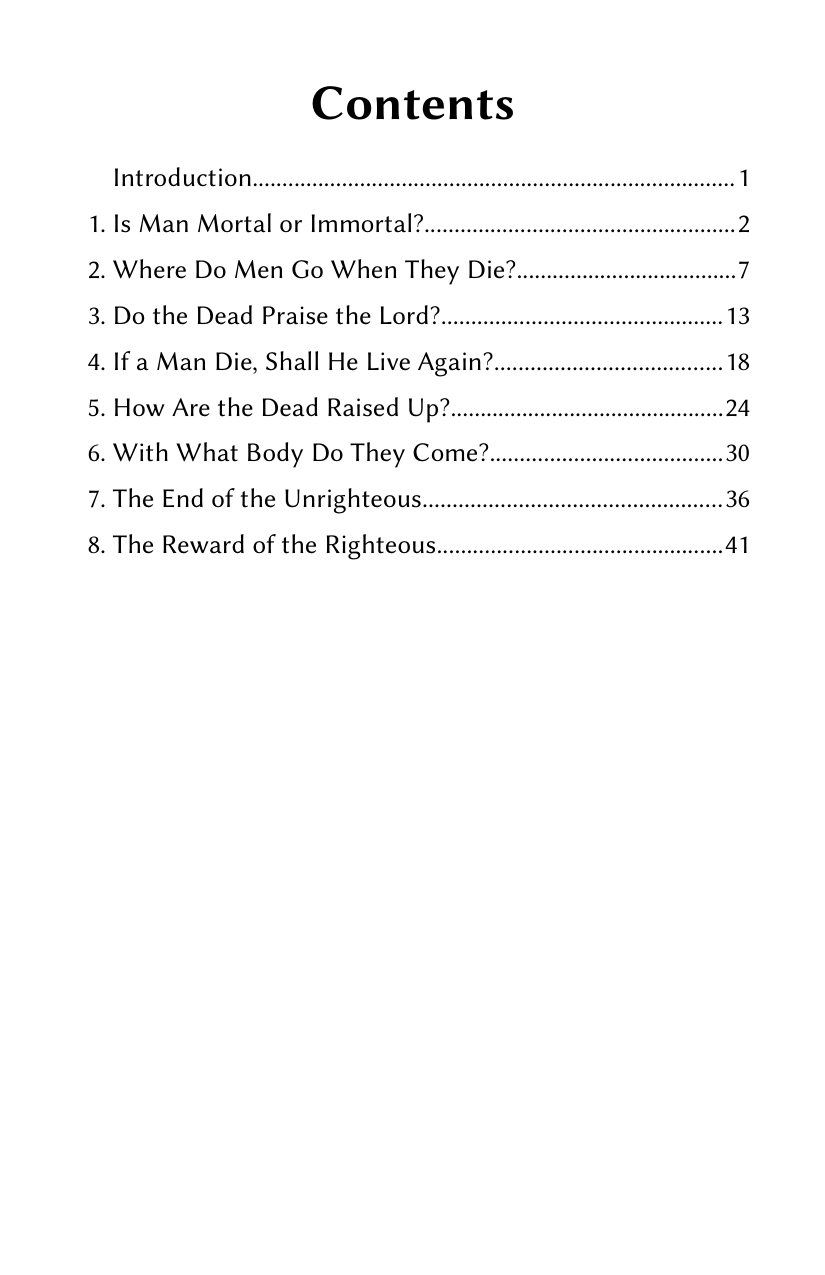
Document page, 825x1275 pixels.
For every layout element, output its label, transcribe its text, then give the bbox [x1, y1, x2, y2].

list With What Body Do They Come? 30 [112, 438, 750, 468]
title Contents [75, 75, 750, 132]
list Where Do Men Go When They Die? 7 [112, 254, 750, 285]
list Do the Dead Praise the Lord? 13 [112, 300, 750, 331]
list The End of the Unrighteous 36 [112, 483, 750, 514]
list The Reward of the Righteous 41 [112, 529, 750, 560]
list Introduction 1 [112, 162, 750, 193]
list How Are the Dead Raised Up? 24 [112, 392, 750, 423]
list Is Man Mortal or Immortal? 2 [112, 208, 750, 239]
list If a Man Die, Shall He Live Again? 18 [112, 346, 750, 377]
